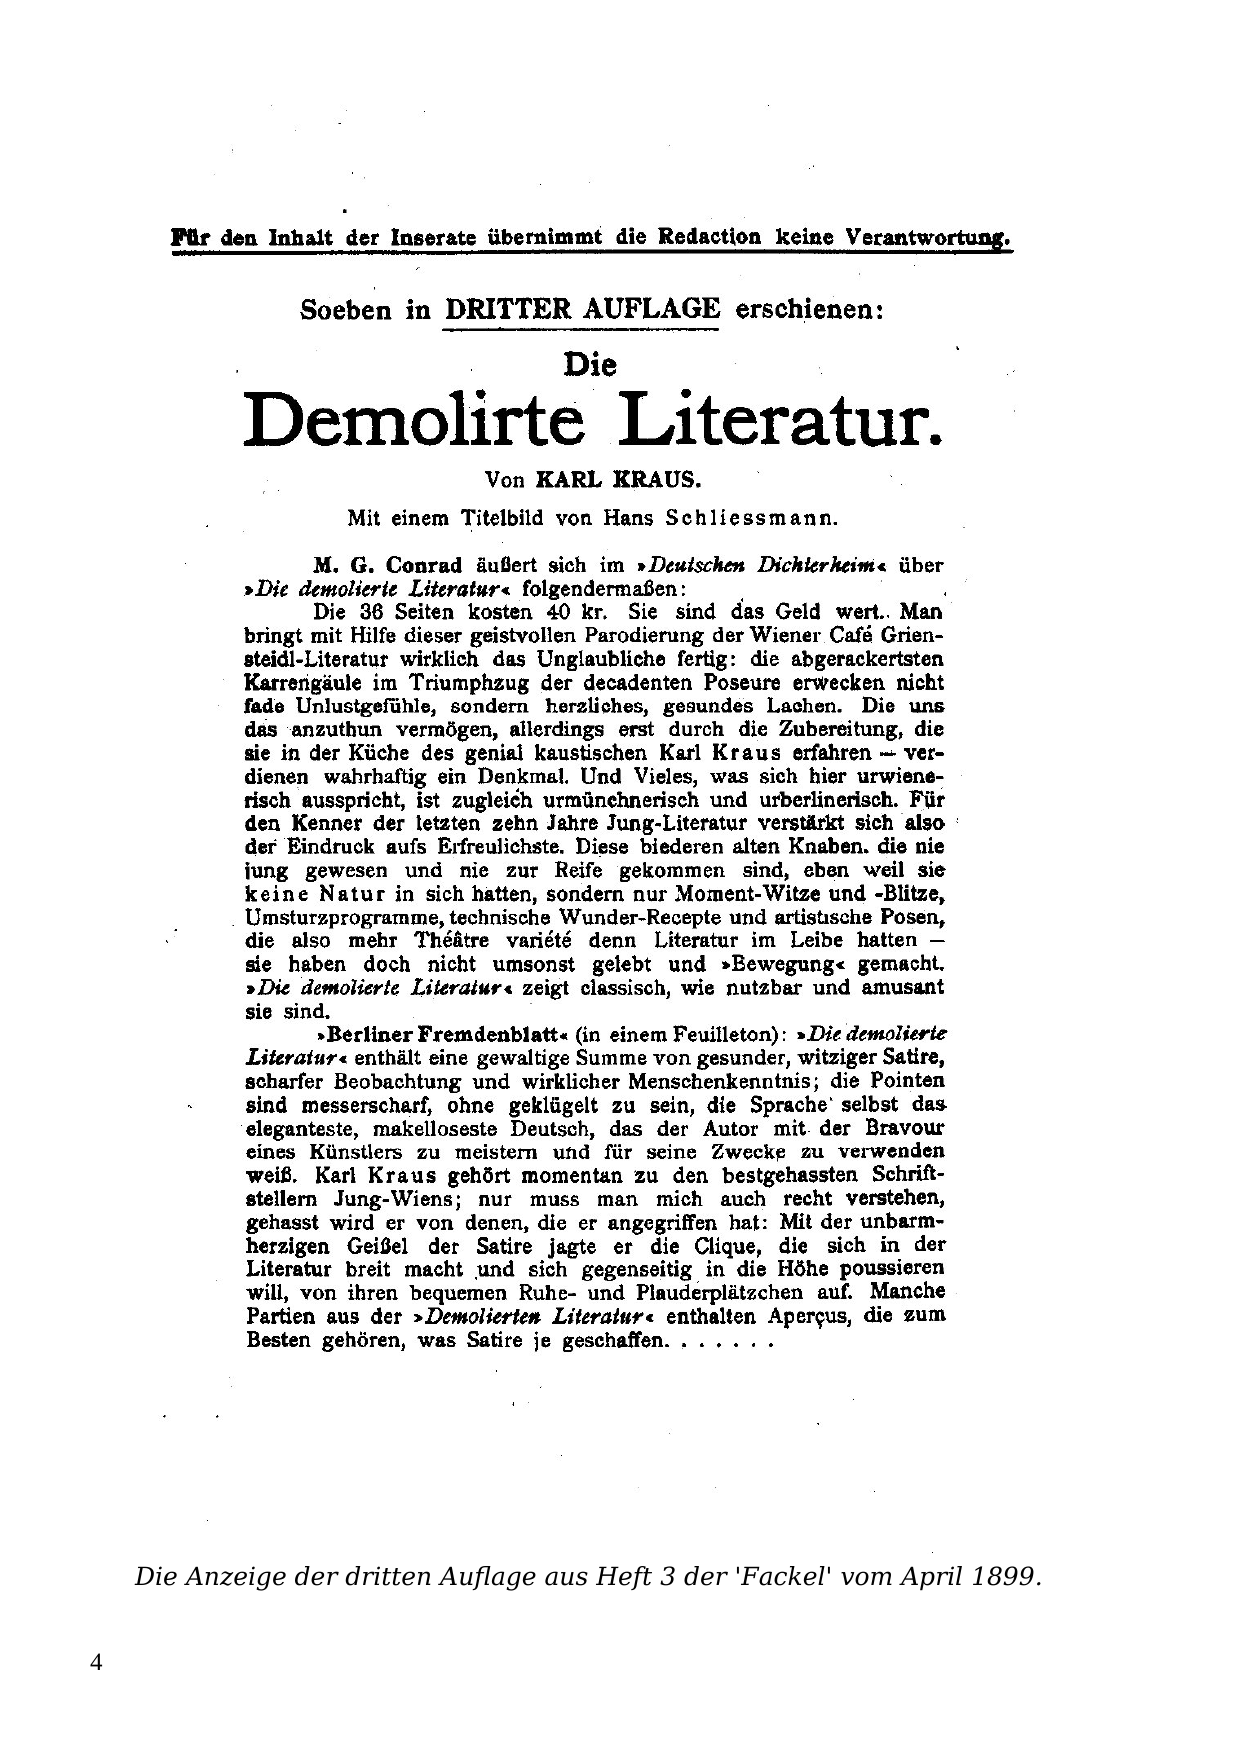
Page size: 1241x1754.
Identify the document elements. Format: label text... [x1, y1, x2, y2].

picture [157, 104, 1023, 1554]
text Die Anzeige der dritten Auflage aus Heft 3 der 'Fackel' vom April 1899. [90, 104, 1091, 1592]
